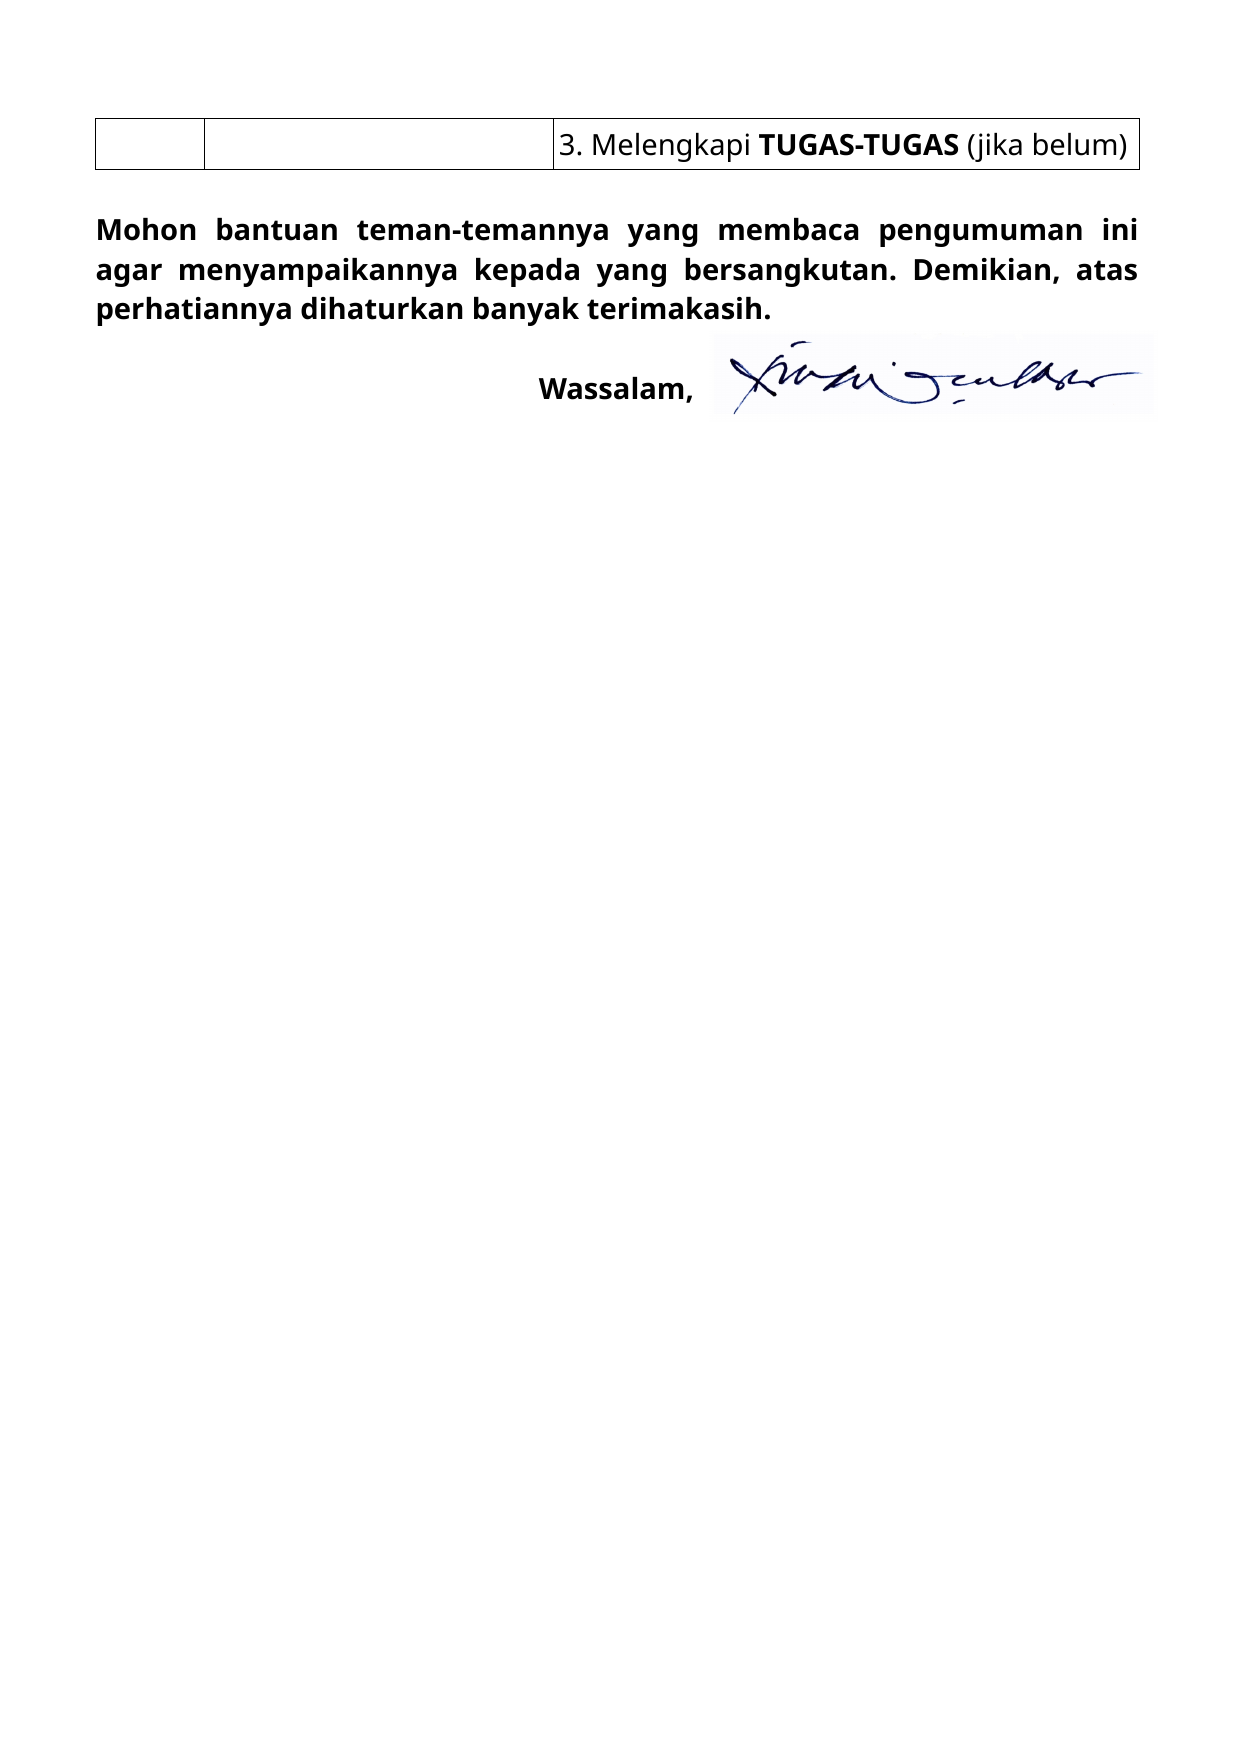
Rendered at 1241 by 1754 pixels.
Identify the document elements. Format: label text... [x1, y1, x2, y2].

table_cell 3. Melengkapi TUGAS-TUGAS (jika belum) [554, 119, 1139, 169]
picture [708, 330, 1158, 422]
text Wassalam, [95, 368, 708, 408]
table_cell [96, 119, 204, 169]
text Mohon bantuan teman-temannya yang membaca pengumuman ini agar menyampaikannya kepada yang bersangkutan. Demikian, atas perhatiannya dihaturkan banyak terimakasih. [95, 209, 1139, 328]
table_cell [205, 119, 553, 169]
